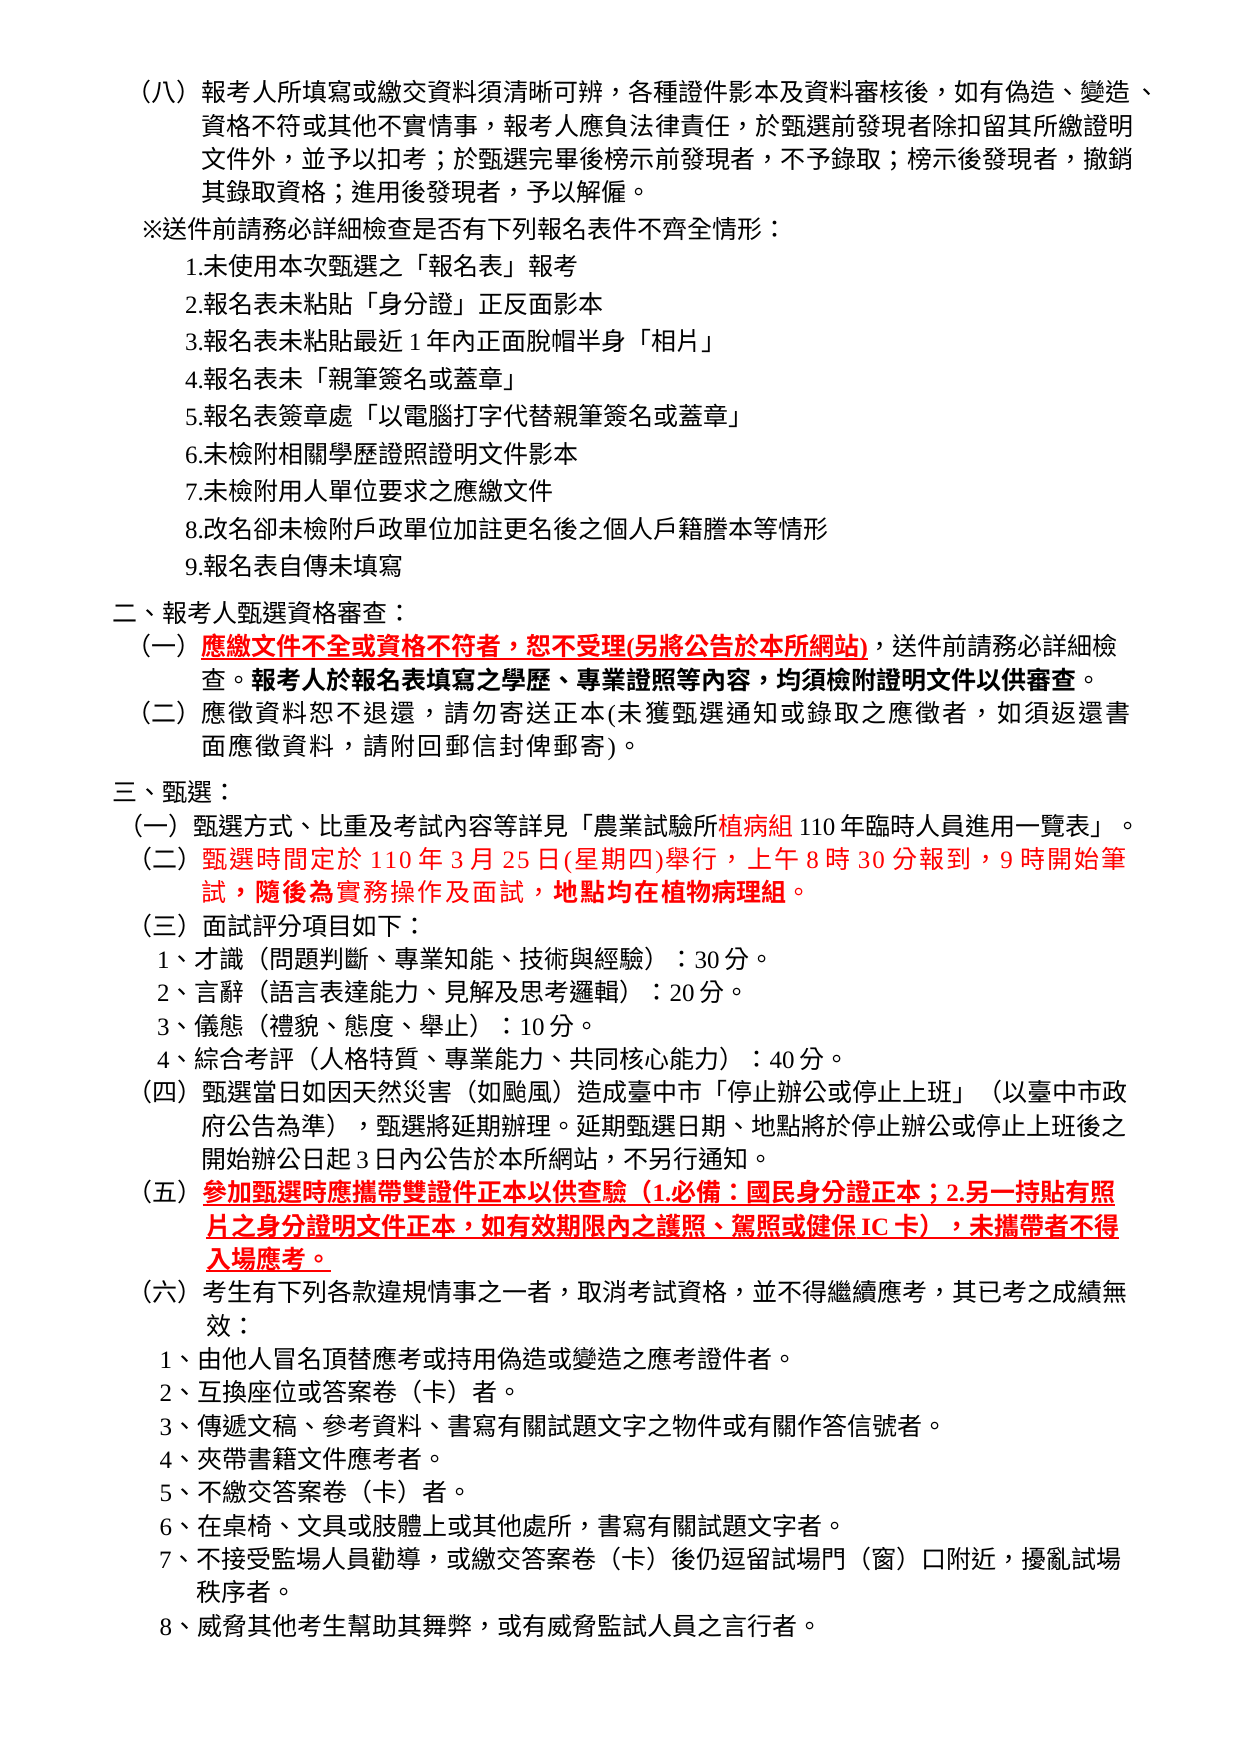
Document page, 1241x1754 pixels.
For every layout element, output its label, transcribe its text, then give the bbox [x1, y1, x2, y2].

text 3、儀態（禮貌、態度、舉止）：10分。 [157, 1008, 1134, 1042]
text 2.報名表未粘貼「身分證」正反面影本 [142, 283, 1134, 321]
text （二）甄選時間定於110年3月25日(星期四)舉行，上午8時30分報到，9時開始筆試，隨後為實務操作及面試，地點均在植物病理組。 [127, 842, 1134, 908]
text （四）甄選當日如因天然災害（如颱風）造成臺中市「停止辦公或停止上班」（以臺中市政府公告為準），甄選將延期辦理。延期甄選日期、地點將於停止辦公或停止上班後之開始辦公日起3日內公告於本所網站，不另行通知。 [127, 1075, 1134, 1175]
text 1、由他人冒名頂替應考或持用偽造或變造之應考證件者。 [159, 1342, 1134, 1375]
text （六）考生有下列各款違規情事之一者，取消考試資格，並不得繼續應考，其已考之成績無效： [127, 1275, 1134, 1342]
text 8.改名卻未檢附戶政單位加註更名後之個人戶籍謄本等情形 [142, 508, 1134, 546]
text （五）參加甄選時應攜帶雙證件正本以供查驗（1.必備：國民身分證正本；2.另一持貼有照片之身分證明文件正本，如有效期限內之護照、駕照或健保IC卡），未攜帶者不得入場應考。 [127, 1175, 1134, 1275]
text 4、夾帶書籍文件應考者。 [159, 1442, 1134, 1475]
text （二）應徵資料恕不退還，請勿寄送正本(未獲甄選通知或錄取之應徵者，如須返還書面應徵資料，請附回郵信封俾郵寄)。 [126, 696, 1134, 762]
text 1.未使用本次甄選之「報名表」報考 [142, 246, 1134, 283]
text 2、互換座位或答案卷（卡）者。 [159, 1375, 1134, 1408]
text 5.報名表簽章處「以電腦打字代替親筆簽名或蓋章」 [142, 396, 1134, 433]
text 4、綜合考評（人格特質、專業能力、共同核心能力）：40分。 [157, 1042, 1134, 1075]
text 9.報名表自傳未填寫 [142, 546, 1134, 583]
text 2、言辭（語言表達能力、見解及思考邏輯）：20分。 [157, 975, 1134, 1008]
text ※送件前請務必詳細檢查是否有下列報名表件不齊全情形： [142, 208, 1134, 246]
text （一）應繳文件不全或資格不符者，恕不受理(另將公告於本所網站)，送件前請務必詳細檢查。報考人於報名表填寫之學歷、專業證照等內容，均須檢附證明文件以供審查。 [126, 629, 1134, 696]
text 7、不接受監場人員勸導，或繳交答案卷（卡）後仍逗留試場門（窗）口附近，擾亂試場秩序者。 [159, 1542, 1134, 1608]
text 1、才識（問題判斷、專業知能、技術與經驗）：30分。 [157, 942, 1134, 975]
text 5、不繳交答案卷（卡）者。 [159, 1475, 1134, 1508]
text （一）甄選方式、比重及考試內容等詳見「農業試驗所植病組110年臨時人員進用一覽表」。 [112, 808, 1134, 842]
text 7.未檢附用人單位要求之應繳文件 [142, 471, 1134, 508]
text 3.報名表未粘貼最近1年內正面脫帽半身「相片」 [142, 321, 1134, 358]
text （三）面試評分項目如下： [127, 908, 1134, 942]
text （八）報考人所填寫或繳交資料須清晰可辨，各種證件影本及資料審核後，如有偽造、變造、資格不符或其他不實情事，報考人應負法律責任，於甄選前發現者除扣留其所繳證明文件外，並予以扣考；於甄選完畢後榜示前發現者，不予錄取；榜示後發現者，撤銷其錄取資格；進用後發現者，予以解僱。 [126, 75, 1134, 208]
text 三、甄選： [112, 775, 1134, 808]
text 6.未檢附相關學歷證照證明文件影本 [142, 433, 1134, 471]
text 二、報考人甄選資格審查： [113, 596, 1134, 629]
text 6、在桌椅、文具或肢體上或其他處所，書寫有關試題文字者。 [159, 1508, 1134, 1542]
text 3、傳遞文稿、參考資料、書寫有關試題文字之物件或有關作答信號者。 [159, 1408, 1134, 1442]
text 4.報名表未「親筆簽名或蓋章」 [142, 358, 1134, 396]
text 8、威脅其他考生幫助其舞弊，或有威脅監試人員之言行者。 [159, 1608, 1134, 1642]
